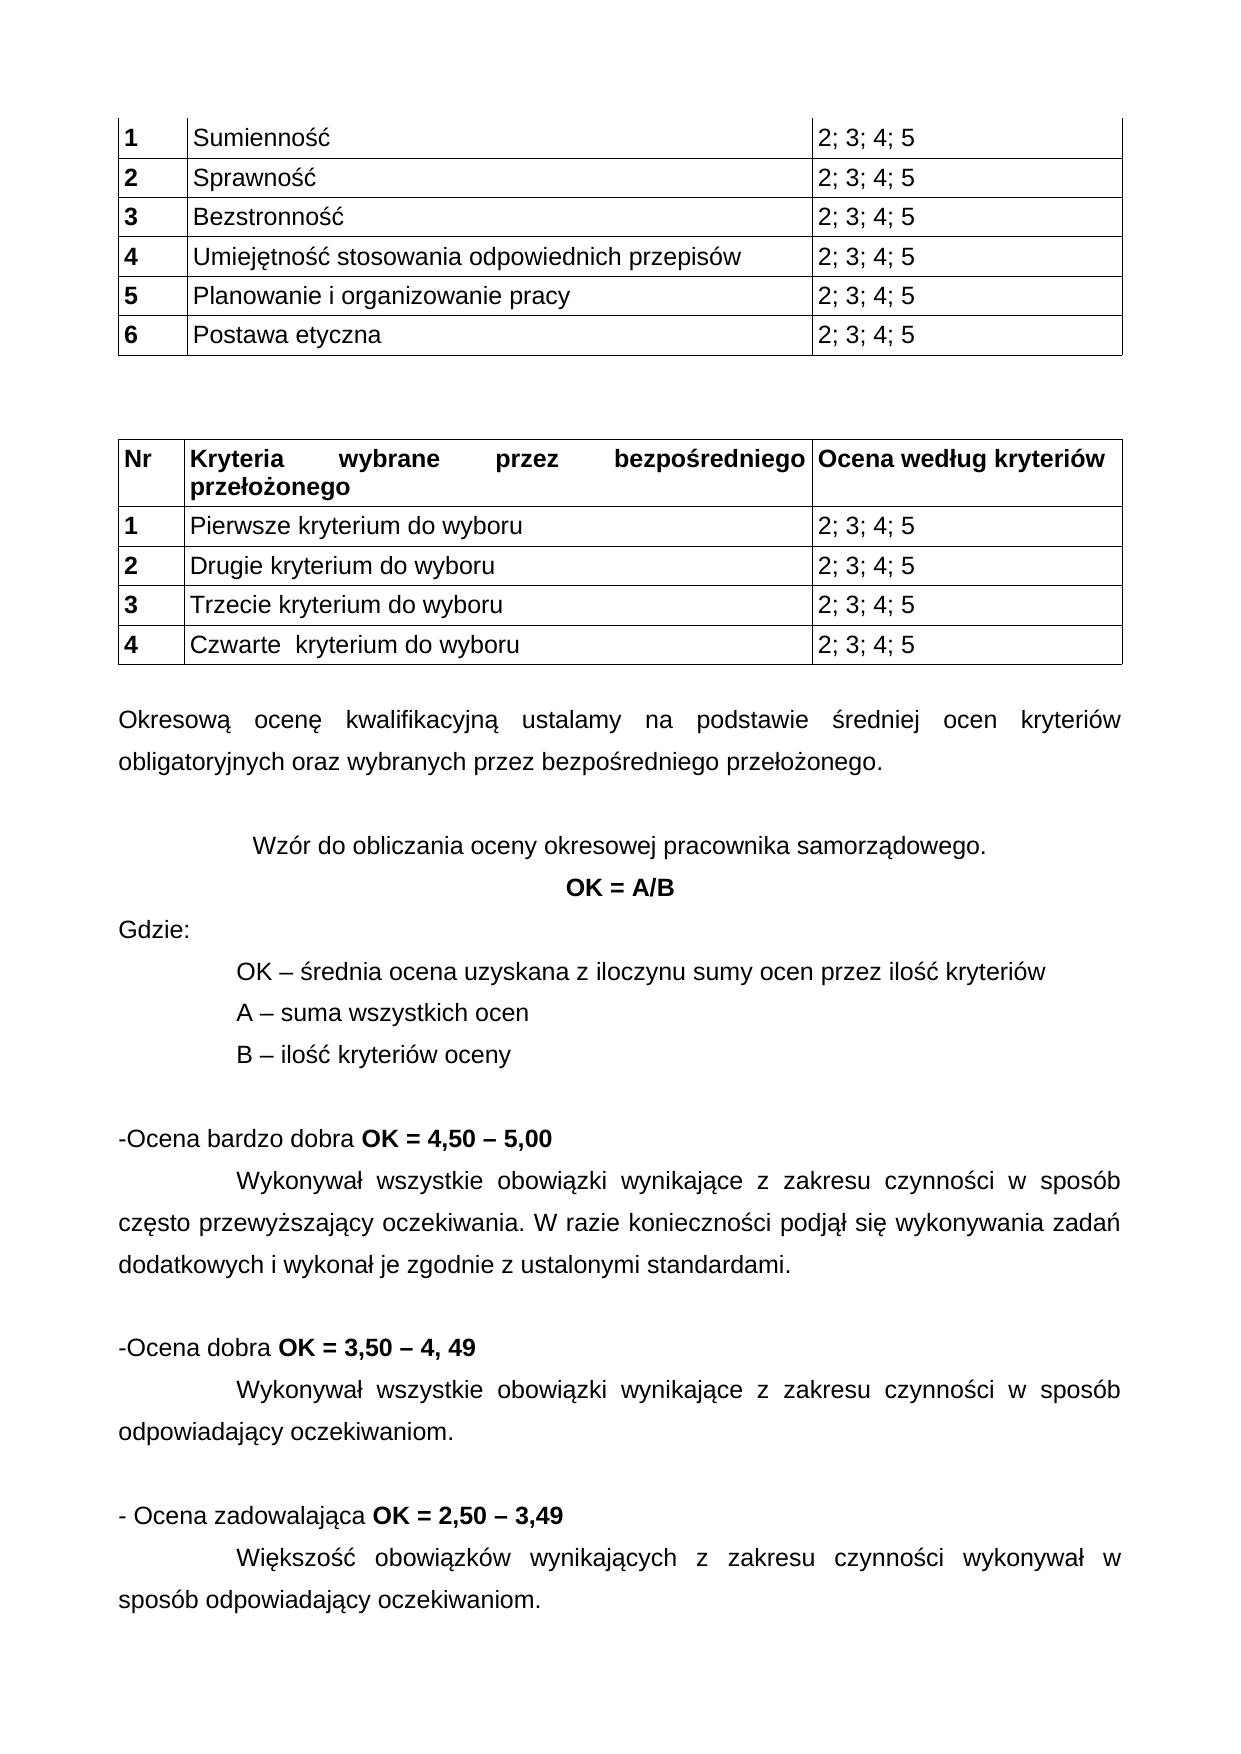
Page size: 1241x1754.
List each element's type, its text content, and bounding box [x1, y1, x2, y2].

table_cell 6 [119, 316, 187, 355]
text A – suma wszystkich ocen [118, 999, 1122, 1027]
table_cell 2; 3; 4; 5 [813, 198, 1122, 236]
table_header Ocena według kryteriów [813, 440, 1122, 506]
text Większość obowiązków wynikających z zakresu czynności wykonywał w sposób odpowiadający oczekiwaniom. [118, 1543, 1122, 1613]
table_cell 2; 3; 4; 5 [813, 277, 1122, 315]
table_cell Planowanie i organizowanie pracy [188, 277, 812, 315]
text Wykonywał wszystkie obowiązki wynikające z zakresu czynności w sposób odpowiadający oczekiwaniom. [118, 1376, 1122, 1446]
table_cell Postawa etyczna [188, 316, 812, 355]
table_cell 2 [119, 547, 184, 585]
table_cell 4 [119, 626, 184, 664]
table_cell 3 [119, 586, 184, 625]
table_cell 1 [119, 118, 187, 158]
table_cell 2; 3; 4; 5 [813, 159, 1122, 197]
table_cell 2; 3; 4; 5 [813, 507, 1122, 546]
text B – ilość kryteriów oceny [118, 1041, 1122, 1069]
table_header Nr [119, 440, 184, 506]
text -Ocena dobra OK = 3,50 – 4, 49 [118, 1334, 1122, 1362]
text -Ocena bardzo dobra OK = 4,50 – 5,00 [118, 1125, 1122, 1153]
table_cell 2; 3; 4; 5 [813, 547, 1122, 585]
table_cell Bezstronność [188, 198, 812, 236]
table_cell Sumienność [188, 118, 812, 158]
table_cell Pierwsze kryterium do wyboru [185, 507, 812, 546]
table_cell 5 [119, 277, 187, 315]
table_cell 2; 3; 4; 5 [813, 237, 1122, 276]
text OK – średnia ocena uzyskana z iloczynu sumy ocen przez ilość kryteriów [118, 957, 1122, 985]
text Wzór do obliczania oceny okresowej pracownika samorządowego. [118, 832, 1122, 859]
text OK = A/B [118, 873, 1122, 901]
table_cell Czwarte kryterium do wyboru [185, 626, 812, 664]
text Gdzie: [118, 915, 1122, 943]
table_header Kryteria wybrane przez bezpośredniego przełożonego [185, 440, 812, 506]
table_cell 2; 3; 4; 5 [813, 316, 1122, 355]
table_cell 1 [119, 507, 184, 546]
table_cell Umiejętność stosowania odpowiednich przepisów [188, 237, 812, 276]
table_cell 2; 3; 4; 5 [813, 586, 1122, 625]
text Wykonywał wszystkie obowiązki wynikające z zakresu czynności w sposób często przewyższający oczekiwania. W razie konieczności podjął się wykonywania zadań dodatkowych i wykonał je zgodnie z ustalonymi standardami. [118, 1167, 1122, 1278]
table_cell 2; 3; 4; 5 [813, 626, 1122, 664]
text Okresową ocenę kwalifikacyjną ustalamy na podstawie średniej ocen kryteriów obligatoryjnych oraz wybranych przez bezpośredniego przełożonego. [118, 706, 1122, 776]
table_cell Drugie kryterium do wyboru [185, 547, 812, 585]
text - Ocena zadowalająca OK = 2,50 – 3,49 [118, 1502, 1122, 1529]
table_cell 2; 3; 4; 5 [813, 118, 1122, 158]
table_cell 4 [119, 237, 187, 276]
table_cell 2 [119, 159, 187, 197]
table_cell Trzecie kryterium do wyboru [185, 586, 812, 625]
table_cell 3 [119, 198, 187, 236]
table_cell Sprawność [188, 159, 812, 197]
